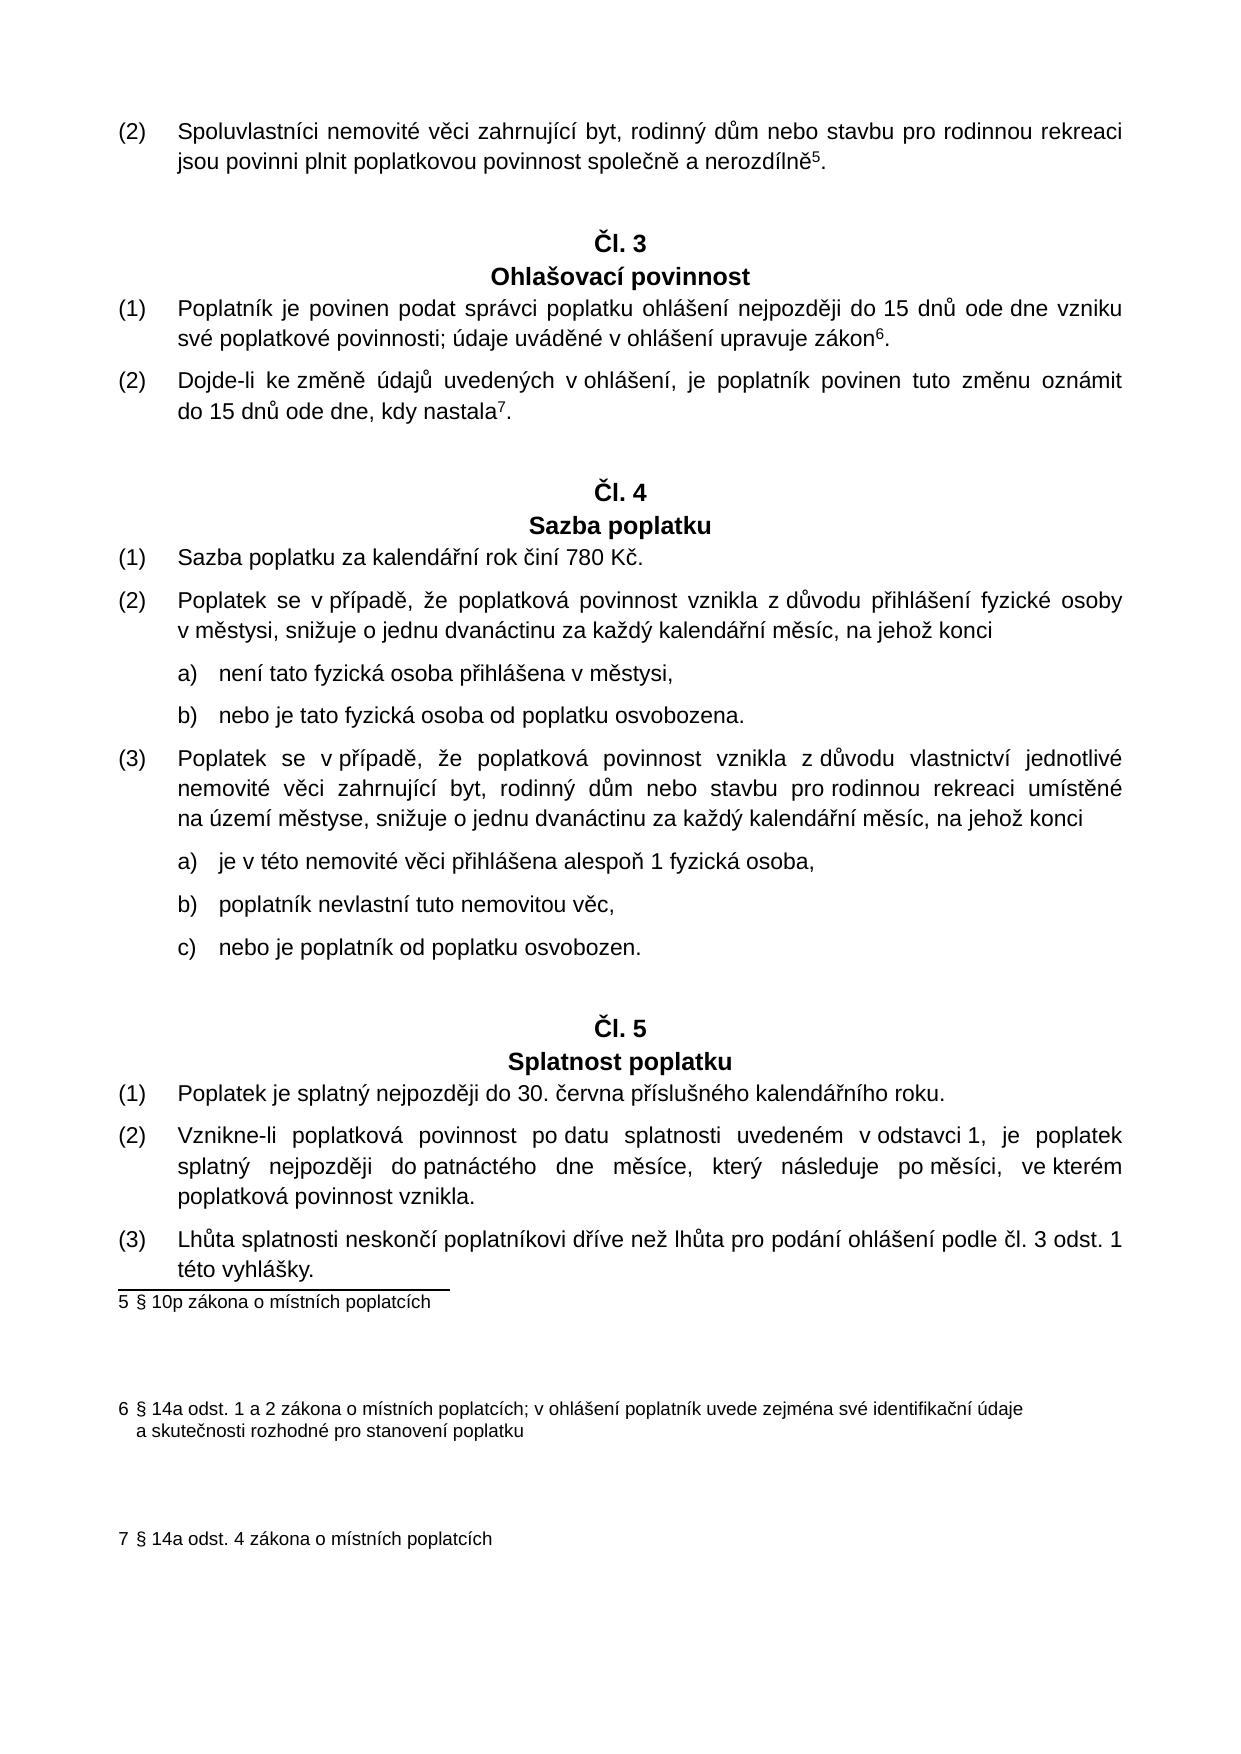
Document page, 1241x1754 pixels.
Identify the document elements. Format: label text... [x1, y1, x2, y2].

list není tato fyzická osoba přihlášena v městysi, [177, 659, 1122, 686]
subtitle Čl. 3 Ohlašovací povinnost [118, 228, 1122, 290]
subtitle Čl. 5 Splatnost poplatku [118, 1014, 1122, 1076]
list nebo je tato fyzická osoba od poplatku osvobozena. [177, 702, 1122, 729]
list § 14a odst. 4 zákona o místních poplatcích [118, 1528, 1122, 1549]
list je v této nemovité věci přihlášena alespoň 1 fyzická osoba, [177, 848, 1122, 874]
list § 14a odst. 1 a 2 zákona o místních poplatcích; v ohlášení poplatník uvede zejména své identifikační údaje a skutečnosti rozhodné pro stanovení poplatku [118, 1398, 1122, 1441]
list Vznikne-li poplatková povinnost po datu splatnosti uvedeném v odstavci 1, je poplatek splatný nejpozději do patnáctého dne měsíce, který následuje po měsíci, ve kterém poplatková povinnost vznikla. [118, 1122, 1122, 1209]
list Spoluvlastníci nemovité věci zahrnující byt, rodinný dům nebo stavbu pro rodinnou rekreaci jsou povinni plnit poplatkovou povinnost společně a nerozdílně. [118, 118, 1122, 175]
list Lhůta splatnosti neskončí poplatníkovi dříve než lhůta pro podání ohlášení podle čl. 3 odst. 1 této vyhlášky. [118, 1226, 1122, 1282]
list Dojde-li ke změně údajů uvedených v ohlášení, je poplatník povinen tuto změnu oznámit do 15 dnů ode dne, kdy nastala. [118, 367, 1122, 424]
list § 10p zákona o místních poplatcích [118, 1290, 1122, 1312]
list Poplatek je splatný nejpozději do 30. června příslušného kalendářního roku. [118, 1080, 1122, 1106]
list poplatník nevlastní tuto nemovitou věc, [177, 891, 1122, 917]
list Poplatník je povinen podat správci poplatku ohlášení nejpozději do 15 dnů ode dne vzniku své poplatkové povinnosti; údaje uváděné v ohlášení upravuje zákon. [118, 294, 1122, 351]
subtitle Čl. 4 Sazba poplatku [118, 478, 1122, 540]
list nebo je poplatník od poplatku osvobozen. [177, 933, 1122, 960]
list Poplatek se v případě, že poplatková povinnost vznikla z důvodu přihlášení fyzické osoby v městysi, snižuje o jednu dvanáctinu za každý kalendářní měsíc, na jehož konci [118, 587, 1122, 643]
list Sazba poplatku za kalendářní rok činí 780 Kč. [118, 544, 1122, 570]
list Poplatek se v případě, že poplatková povinnost vznikla z důvodu vlastnictví jednotlivé nemovité věci zahrnující byt, rodinný dům nebo stavbu pro rodinnou rekreaci umístěné na území městyse, snižuje o jednu dvanáctinu za každý kalendářní měsíc, na jehož konci [118, 745, 1122, 832]
